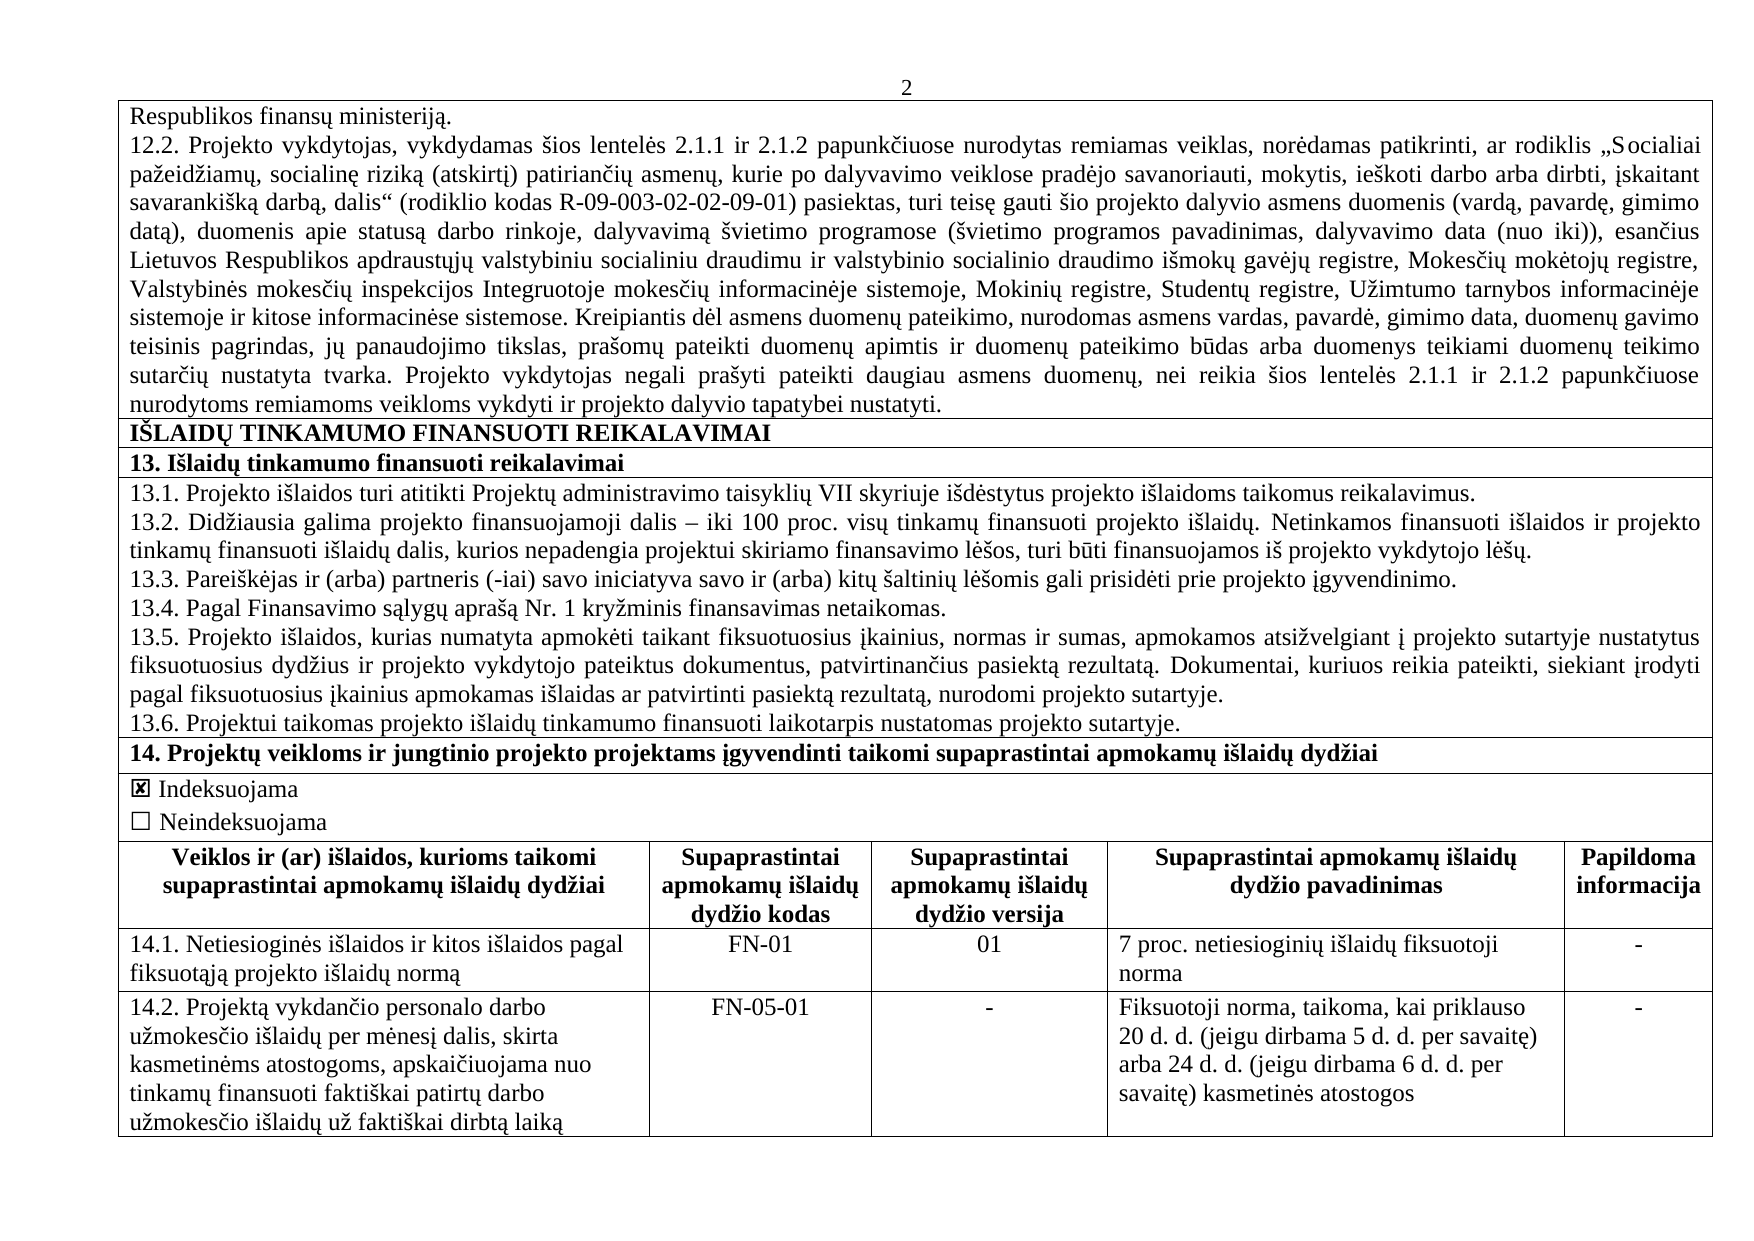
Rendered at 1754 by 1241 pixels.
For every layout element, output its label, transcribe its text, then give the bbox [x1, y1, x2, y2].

table_cell - [1565, 929, 1712, 991]
table_cell 01 [872, 929, 1107, 991]
table_cell  Indeksuojama ☐ Neindeksuojama [119, 774, 1712, 841]
table_cell IŠLAIDŲ TINKAMUMO FINANSUOTI REIKALAVIMAI [119, 419, 1712, 447]
table_cell Supaprastintai apmokamų išlaidų dydžio versija [872, 842, 1107, 928]
table_cell Supaprastintai apmokamų išlaidų dydžio pavadinimas [1108, 842, 1564, 928]
table_cell Fiksuotoji norma, taikoma, kai priklauso 20 d. d. (jeigu dirbama 5 d. d. per savaitę) arba 24 d. d. (jeigu dirbama 6 d. d. per savaitę) kasmetinės atostogos [1108, 992, 1564, 1136]
table_cell 7 proc. netiesioginių išlaidų fiksuotoji norma [1108, 929, 1564, 991]
table_cell 14.1. Netiesioginės išlaidos ir kitos išlaidos pagal fiksuotąją projekto išlaidų normą [119, 929, 649, 991]
table_cell FN-01 [650, 929, 871, 991]
table_cell - [1565, 992, 1712, 1136]
table_cell 14. Projektų veikloms ir jungtinio projekto projektams įgyvendinti taikomi supaprastintai apmokamų išlaidų dydžiai [119, 738, 1712, 773]
table_cell Supaprastintai apmokamų išlaidų dydžio kodas [650, 842, 871, 928]
table_cell 14.2. Projektą vykdančio personalo darbo užmokesčio išlaidų per mėnesį dalis, skirta kasmetinėms atostogoms, apskaičiuojama nuo tinkamų finansuoti faktiškai patirtų darbo užmokesčio išlaidų už faktiškai dirbtą laiką [119, 992, 649, 1136]
table_cell Respublikos finansų ministeriją. 12.2. Projekto vykdytojas, vykdydamas šios lentelės 2.1.1 ir 2.1.2 papunkčiuose nurodytas remiamas veiklas, norėdamas patikrinti, ar rodiklis „Socialiai pažeidžiamų, socialinę riziką (atskirtį) patiriančių asmenų, kurie po dalyvavimo veiklose pradėjo savanoriauti, mokytis, ieškoti darbo arba dirbti, įskaitant savarankišką darbą, dalis“ (rodiklio kodas R-09-003-02-02-09-01) pasiektas, turi teisę gauti šio projekto dalyvio asmens duomenis (vardą, pavardę, gimimo datą), duomenis apie statusą darbo rinkoje, dalyvavimą švietimo programose (švietimo programos pavadinimas, dalyvavimo data (nuo iki)), esančius Lietuvos Respublikos apdraustųjų valstybiniu socialiniu draudimu ir valstybinio socialinio draudimo išmokų gavėjų registre, Mokesčių mokėtojų registre, Valstybinės mokesčių inspekcijos Integruotoje mokesčių informacinėje sistemoje, Mokinių registre, Studentų registre, Užimtumo tarnybos informacinėje sistemoje ir kitose informacinėse sistemose. Kreipiantis dėl asmens duomenų pateikimo, nurodomas asmens vardas, pavardė, gimimo data, duomenų gavimo teisinis pagrindas, jų panaudojimo tikslas, prašomų pateikti duomenų apimtis ir duomenų pateikimo būdas arba duomenys teikiami duomenų teikimo sutarčių nustatyta tvarka. Projekto vykdytojas negali prašyti pateikti daugiau asmens duomenų, nei reikia šios lentelės 2.1.1 ir 2.1.2 papunkčiuose nurodytoms remiamoms veikloms vykdyti ir projekto dalyvio tapatybei nustatyti. [119, 101, 1712, 417]
table_cell Papildoma informacija [1565, 842, 1712, 928]
table_cell 13.1. Projekto išlaidos turi atitikti Projektų administravimo taisyklių VII skyriuje išdėstytus projekto išlaidoms taikomus reikalavimus. 13.2. Didžiausia galima projekto finansuojamoji dalis – iki 100 proc. visų tinkamų finansuoti projekto išlaidų. Netinkamos finansuoti išlaidos ir projekto tinkamų finansuoti išlaidų dalis, kurios nepadengia projektui skiriamo finansavimo lėšos, turi būti finansuojamos iš projekto vykdytojo lėšų. 13.3. Pareiškėjas ir (arba) partneris (-iai) savo iniciatyva savo ir (arba) kitų šaltinių lėšomis gali prisidėti prie projekto įgyvendinimo. 13.4. Pagal Finansavimo sąlygų aprašą Nr. 1 kryžminis finansavimas netaikomas. 13.5. Projekto išlaidos, kurias numatyta apmokėti taikant fiksuotuosius įkainius, normas ir sumas, apmokamos atsižvelgiant į projekto sutartyje nustatytus fiksuotuosius dydžius ir projekto vykdytojo pateiktus dokumentus, patvirtinančius pasiektą rezultatą. Dokumentai, kuriuos reikia pateikti, siekiant įrodyti pagal fiksuotuosius įkainius apmokamas išlaidas ar patvirtinti pasiektą rezultatą, nurodomi projekto sutartyje. 13.6. Projektui taikomas projekto išlaidų tinkamumo finansuoti laikotarpis nustatomas projekto sutartyje. [119, 478, 1712, 737]
table_cell 13. Išlaidų tinkamumo finansuoti reikalavimai [119, 448, 1712, 477]
table_cell - [872, 992, 1107, 1136]
table_cell Veiklos ir (ar) išlaidos, kurioms taikomi supaprastintai apmokamų išlaidų dydžiai [119, 842, 649, 928]
table_cell FN-05-01 [650, 992, 871, 1136]
